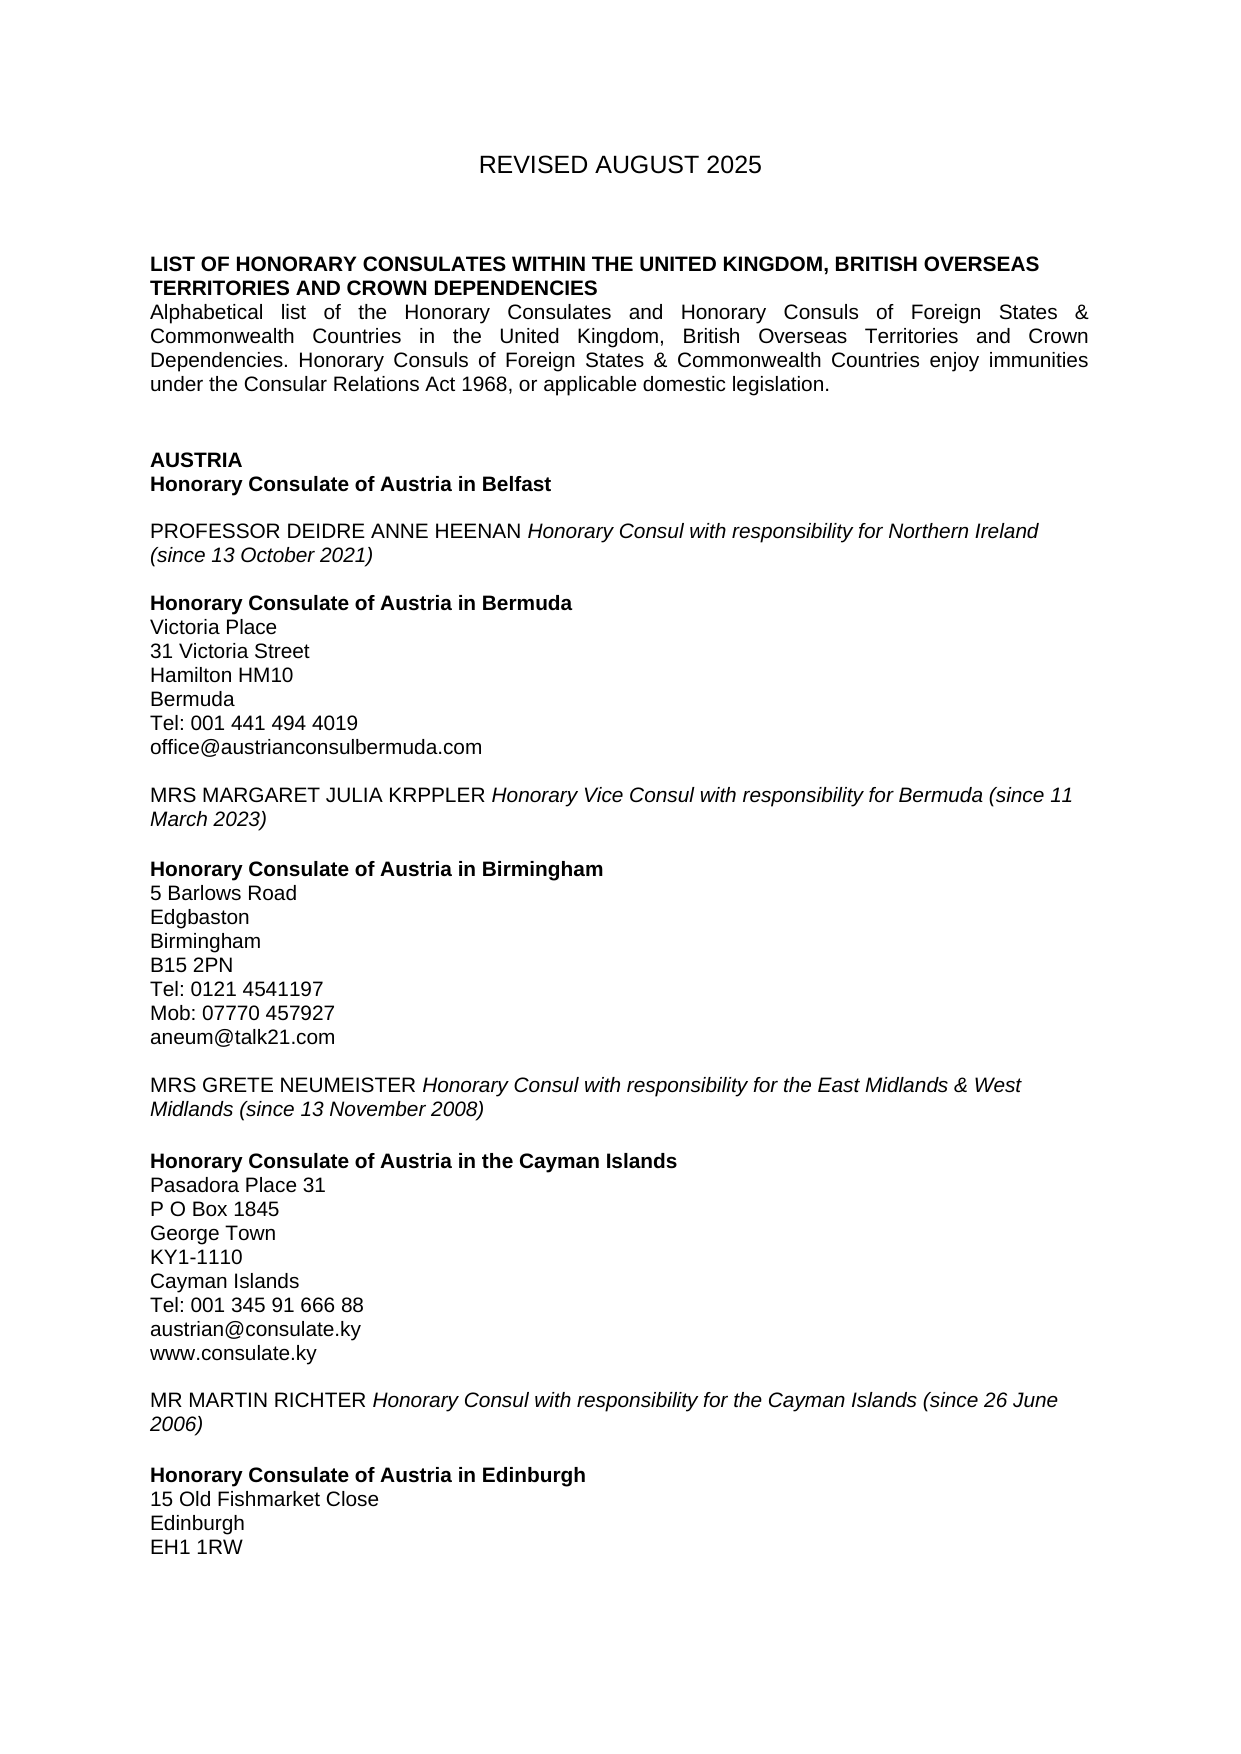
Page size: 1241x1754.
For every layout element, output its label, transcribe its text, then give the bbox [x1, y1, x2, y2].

text Edinburgh [150, 1511, 1090, 1534]
text Birmingham [150, 929, 1090, 953]
text austrian@consulate.ky [150, 1316, 1090, 1340]
text LIST OF HONORARY CONSULATES WITHIN THE UNITED KINGDOM, BRITISH OVERSEAS TERRITORIES AND CROWN DEPENDENCIES [150, 252, 1090, 300]
text Victoria Place [150, 615, 1090, 639]
text George Town [150, 1221, 1090, 1244]
text Tel: 0121 4541197 [150, 977, 1090, 1001]
text www.consulate.ky [150, 1340, 1090, 1364]
text 5 Barlows Road [150, 881, 1090, 905]
text PROFESSOR DEIDRE ANNE HEENAN Honorary Consul with responsibility for Northern Ireland (since 13 October 2021) [150, 519, 1090, 567]
text 15 Old Fishmarket Close [150, 1487, 1090, 1511]
text Tel: 001 441 494 4019 [150, 711, 1090, 735]
text 31 Victoria Street [150, 639, 1090, 663]
text Honorary Consulate of Austria in the Cayman Islands [150, 1149, 1090, 1173]
text Bermuda [150, 687, 1090, 711]
text EH1 1RW [150, 1534, 1090, 1558]
text MRS GRETE NEUMEISTER Honorary Consul with responsibility for the East Midlands & West Midlands (since 13 November 2008) [150, 1073, 1090, 1121]
text Honorary Consulate of Austria in Edinburgh [150, 1463, 1090, 1487]
text Honorary Consulate of Austria in Belfast [150, 471, 1090, 495]
text MRS MARGARET JULIA KRPPLER Honorary Vice Consul with responsibility for Bermuda (since 11 March 2023) [150, 783, 1090, 831]
text Cayman Islands [150, 1268, 1090, 1292]
text office@austrianconsulbermuda.com [150, 735, 1090, 759]
text Honorary Consulate of Austria in Bermuda [150, 591, 1090, 615]
text KY1-1110 [150, 1244, 1090, 1268]
text Pasadora Place 31 [150, 1173, 1090, 1197]
text aneum@talk21.com [150, 1025, 1090, 1049]
text Alphabetical list of the Honorary Consulates and Honorary Consuls of Foreign States & Commonwealth Countries in the United Kingdom, British Overseas Territories and Crown Dependencies. Honorary Consuls of Foreign States & Commonwealth Countries enjoy immunities under the Consular Relations Act 1968, or applicable domestic legislation. [150, 300, 1090, 396]
text AUSTRIA [150, 447, 1090, 471]
text Honorary Consulate of Austria in Birmingham [150, 857, 1090, 881]
text B15 2PN [150, 953, 1090, 977]
text P O Box 1845 [150, 1197, 1090, 1221]
text Tel: 001 345 91 666 88 [150, 1292, 1090, 1316]
text Edgbaston [150, 905, 1090, 929]
text Hamilton HM10 [150, 663, 1090, 687]
text REVISED AUGUST 2025 [150, 150, 1090, 179]
text MR MARTIN RICHTER Honorary Consul with responsibility for the Cayman Islands (since 26 June 2006) [150, 1388, 1090, 1436]
text Mob: 07770 457927 [150, 1001, 1090, 1025]
